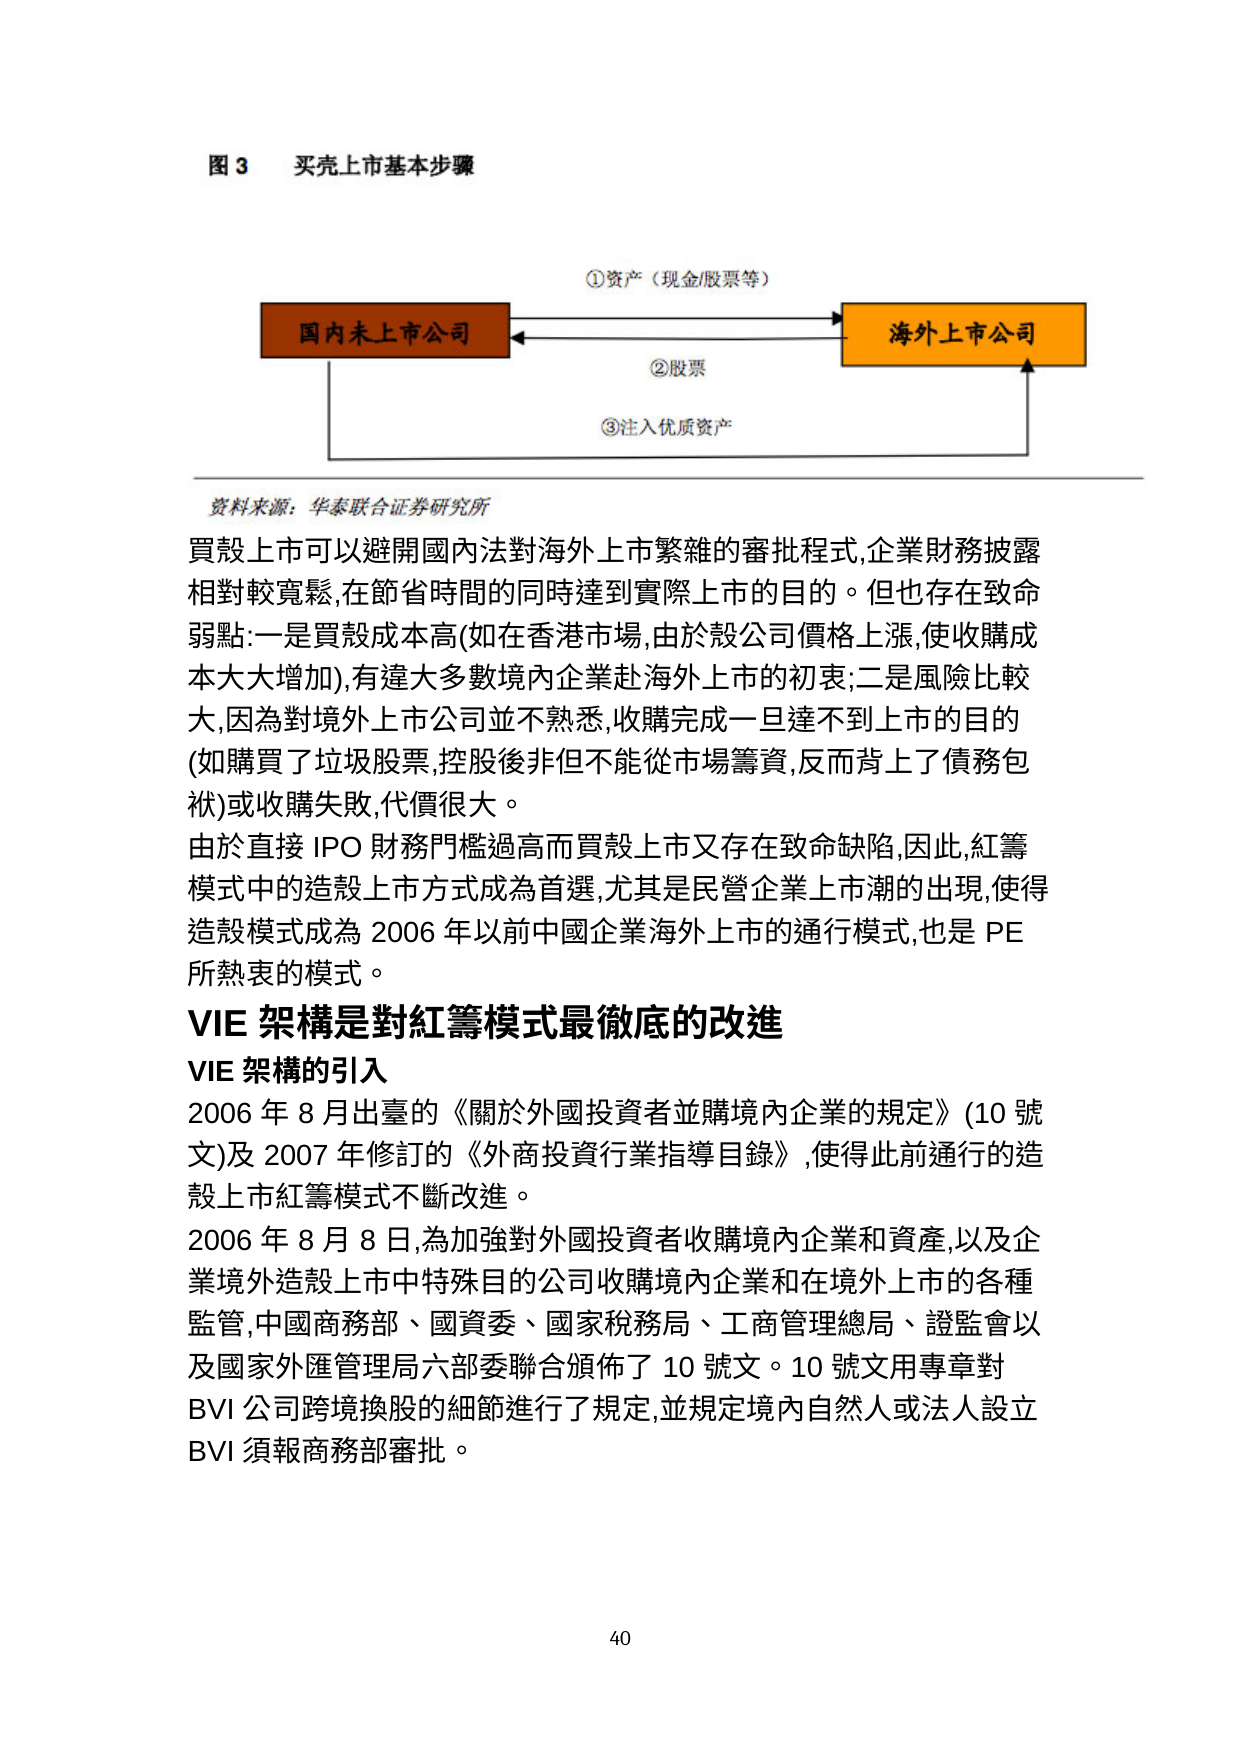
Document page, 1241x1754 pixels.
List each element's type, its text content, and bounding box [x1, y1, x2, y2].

text 由於直接 IPO 財務門檻過高而買殼上市又存在致命缺陷,因此,紅籌模式中的造殼上市方式成為首選,尤其是民營企業上市潮的出現,使得造殼模式成為 2006 年以前中國企業海外上市的通行模式,也是 PE 所熱衷的模式。 [187, 824, 1053, 993]
text 買殼上市可以避開國內法對海外上市繁雜的審批程式,企業財務披露相對較寬鬆,在節省時間的同時達到實際上市的目的。但也存在致命弱點:一是買殼成本高(如在香港市場,由於殼公司價格上漲,使收購成本大大增加),有違大多數境內企業赴海外上市的初衷;二是風險比較大,因為對境外上市公司並不熟悉,收購完成一旦達不到上市的目的(如購買了垃圾股票,控股後非但不能從市場籌資,反而背上了債務包袱)或收購失敗,代價很大。 [187, 528, 1053, 824]
picture [187, 150, 1148, 528]
text 2006 年 8 月出臺的《關於外國投資者並購境內企業的規定》(10 號文)及 2007 年修訂的《外商投資行業指導目錄》,使得此前通行的造殼上市紅籌模式不斷改進。 [187, 1089, 1053, 1216]
text VIE 架構的引入 [187, 1047, 1053, 1089]
text VIE 架構是對紅籌模式最徹底的改進 [187, 993, 1053, 1047]
text 2006 年 8 月 8 日,為加強對外國投資者收購境內企業和資產,以及企業境外造殼上市中特殊目的公司收購境內企業和在境外上市的各種監管,中國商務部、國資委、國家稅務局、工商管理總局、證監會以及國家外匯管理局六部委聯合頒佈了 10 號文。10 號文用專章對 BVI 公司跨境換股的細節進行了規定,並規定境內自然人或法人設立 BVI 須報商務部審批。 [187, 1216, 1053, 1470]
